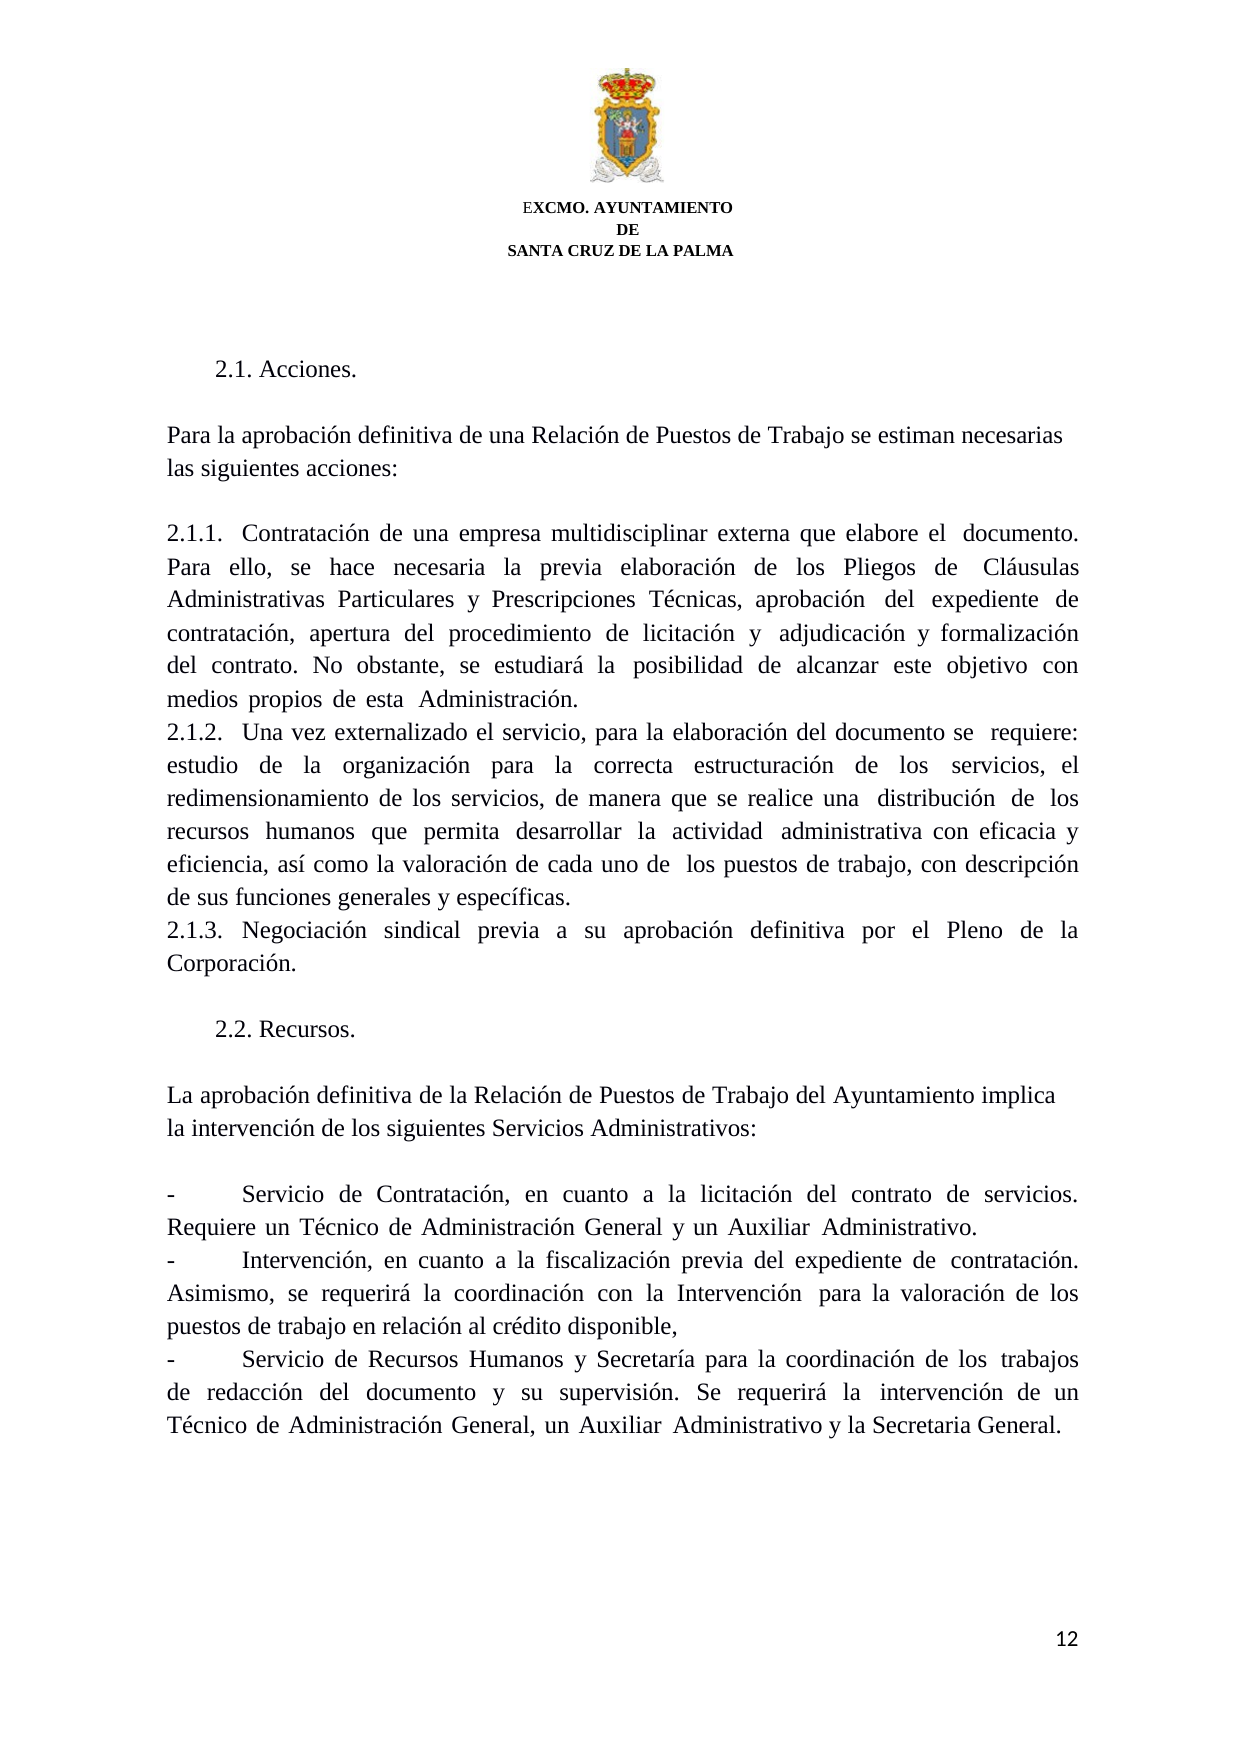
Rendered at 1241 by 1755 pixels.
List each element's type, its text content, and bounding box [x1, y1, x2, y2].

list Negociación sindical previa a su aprobación definitiva por el Pleno de la Corporación. [167, 915, 1079, 977]
list Contratación de una empresa multidisciplinar externa que elabore el documento. Para ello, se hace necesaria la previa elaboración de los Pliegos de Cláusulas Administrativas Particulares y Prescripciones Técnicas, aprobación del expediente de contratación, apertura del procedimiento de licitación y adjudicación y formalización del contrato. No obstante, se estudiará la posibilidad de alcanzar este objetivo con medios propios de esta Administración. [167, 518, 1079, 712]
list Servicio de Recursos Humanos y Secretaría para la coordinación de los trabajos de redacción del documento y su supervisión. Se requerirá la intervención de un Técnico de Administración General, un Auxiliar Administrativo y la Secretaria General. [167, 1344, 1079, 1438]
list Acciones. [215, 354, 1091, 382]
text La aprobación definitiva de la Relación de Puestos de Trabajo del Ayuntamiento implica la intervención de los siguientes Servicios Administrativos: [167, 1080, 1079, 1141]
list Recursos. [215, 1014, 1091, 1042]
list Una vez externalizado el servicio, para la elaboración del documento se requiere: estudio de la organización para la correcta estructuración de los servicios, el redimensionamiento de los servicios, de manera que se realice una distribución de los recursos humanos que permita desarrollar la actividad administrativa con eficacia y eficiencia, así como la valoración de cada uno de los puestos de trabajo, con descripción de sus funciones generales y específicas. [167, 717, 1079, 911]
list Servicio de Contratación, en cuanto a la licitación del contrato de servicios. Requiere un Técnico de Administración General y un Auxiliar Administrativo. [167, 1179, 1079, 1240]
text Para la aprobación definitiva de una Relación de Puestos de Trabajo se estiman necesarias las siguientes acciones: [167, 420, 1079, 481]
list Intervención, en cuanto a la fiscalización previa del expediente de contratación. Asimismo, se requerirá la coordinación con la Intervención para la valoración de los puestos de trabajo en relación al crédito disponible, [167, 1245, 1079, 1339]
